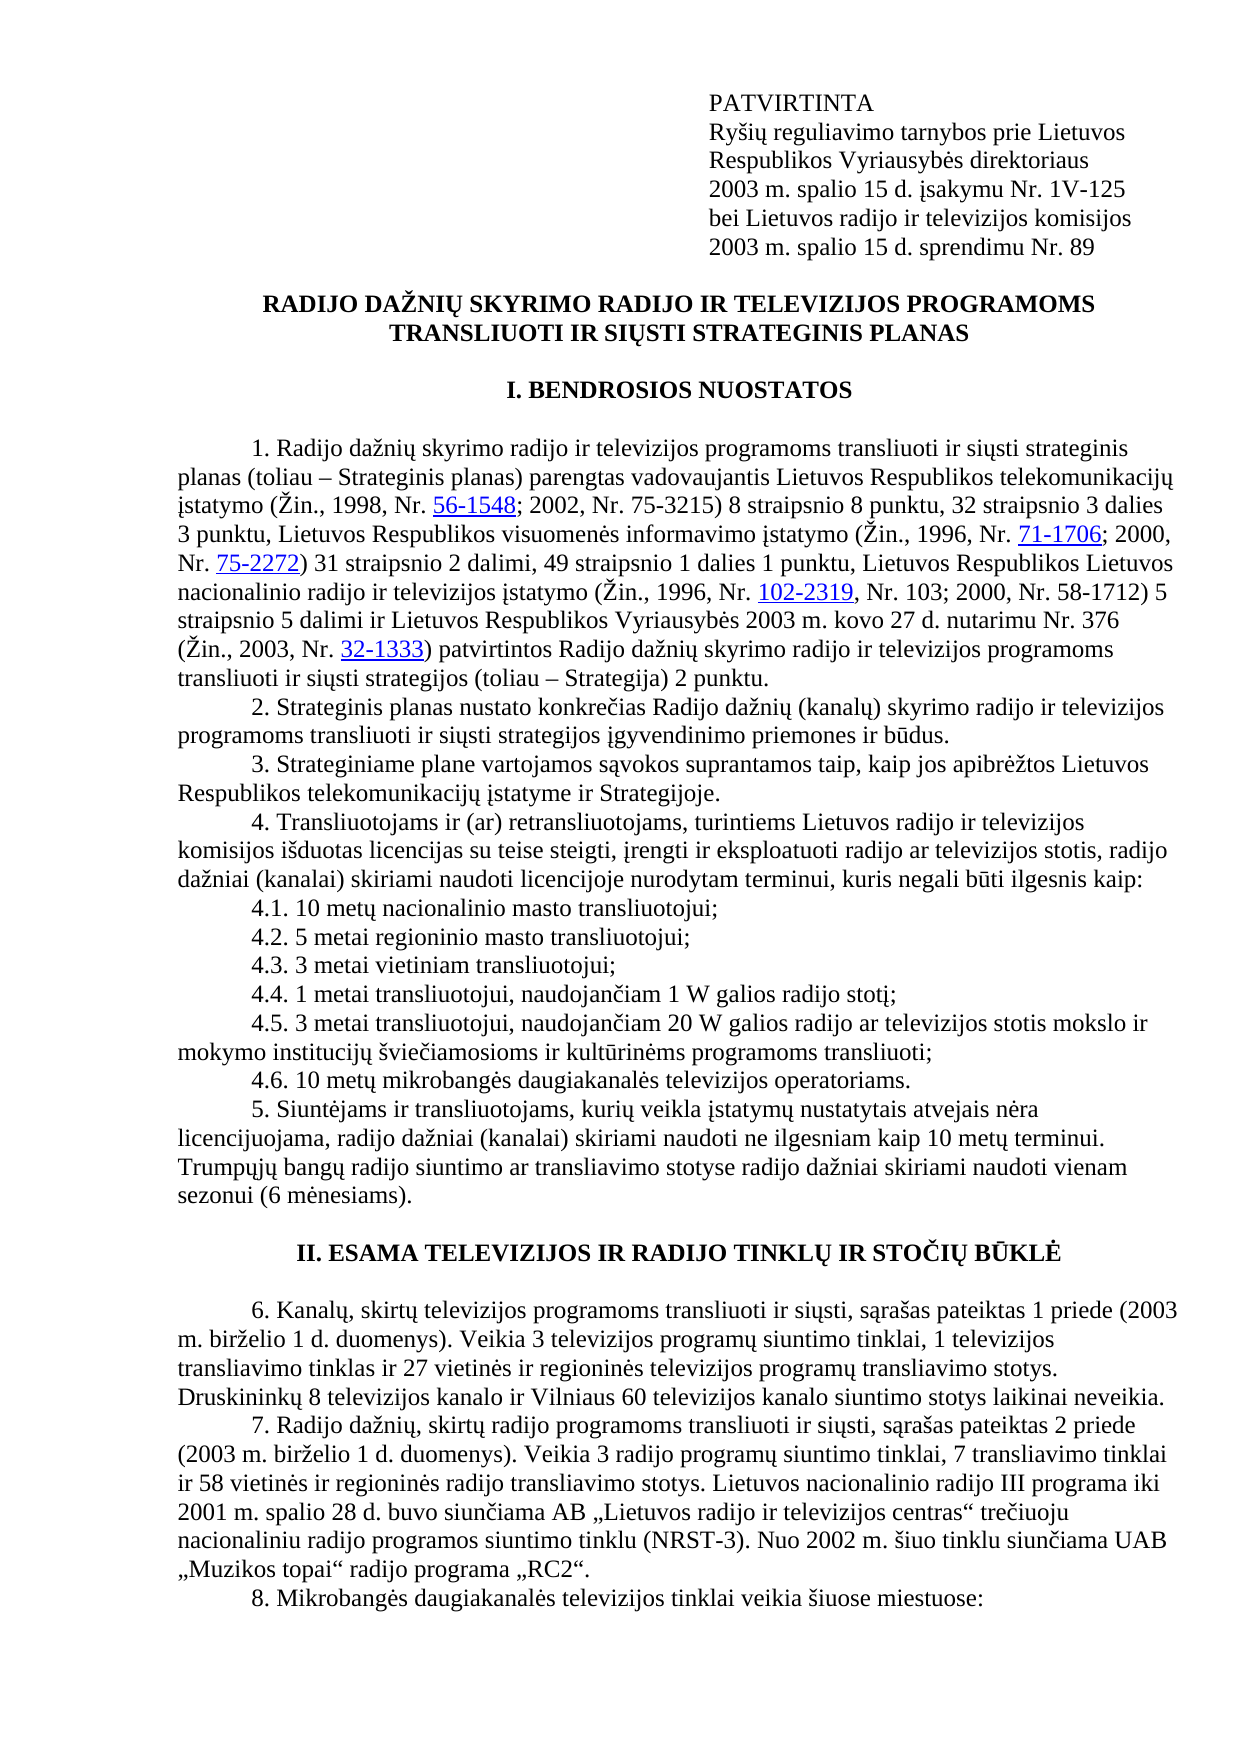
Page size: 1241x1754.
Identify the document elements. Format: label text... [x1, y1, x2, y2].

text 6. Kanalų, skirtų televizijos programoms transliuoti ir siųsti, sąrašas pateiktas 1 priede (2003 m. birželio 1 d. duomenys). Veikia 3 televizijos programų siuntimo tinklai, 1 televizijos transliavimo tinklas ir 27 vietinės ir regioninės televizijos programų transliavimo stotys. Druskininkų 8 televizijos kanalo ir Vilniaus 60 televizijos kanalo siuntimo stotys laikinai neveikia. [177, 1295, 1181, 1410]
text 2003 m. spalio 15 d. sprendimu Nr. 89 [177, 232, 1181, 260]
text 4.1. 10 metų nacionalinio masto transliuotojui; [177, 893, 1181, 922]
text 7. Radijo dažnių, skirtų radijo programoms transliuoti ir siųsti, sąrašas pateiktas 2 priede (2003 m. birželio 1 d. duomenys). Veikia 3 radijo programų siuntimo tinklai, 7 transliavimo tinklai ir 58 vietinės ir regioninės radijo transliavimo stotys. Lietuvos nacionalinio radijo III programa iki 2001 m. spalio 28 d. buvo siunčiama AB „Lietuvos radijo ir televizijos centras“ trečiuoju nacionaliniu radijo programos siuntimo tinklu (NRST-3). Nuo 2002 m. šiuo tinklu siunčiama UAB „Muzikos topai“ radijo programa „RC2“. [177, 1410, 1181, 1583]
text 5. Siuntėjams ir transliuotojams, kurių veikla įstatymų nustatytais atvejais nėra licencijuojama, radijo dažniai (kanalai) skiriami naudoti ne ilgesniam kaip 10 metų terminui. Trumpųjų bangų radijo siuntimo ar transliavimo stotyse radijo dažniai skiriami naudoti vienam sezonui (6 mėnesiams). [177, 1094, 1181, 1209]
text 8. Mikrobangės daugiakanalės televizijos tinklai veikia šiuose miestuose: [177, 1583, 1181, 1612]
text 2003 m. spalio 15 d. įsakymu Nr. 1V-125 [177, 174, 1181, 203]
text 4. Transliuotojams ir (ar) retransliuotojams, turintiems Lietuvos radijo ir televizijos komisijos išduotas licencijas su teise steigti, įrengti ir eksploatuoti radijo ar televizijos stotis, radijo dažniai (kanalai) skiriami naudoti licencijoje nurodytam terminui, kuris negali būti ilgesnis kaip: [177, 807, 1181, 893]
text 1. Radijo dažnių skyrimo radijo ir televizijos programoms transliuoti ir siųsti strateginis planas (toliau – Strateginis planas) parengtas vadovaujantis Lietuvos Respublikos telekomunikacijų įstatymo (Žin., 1998, Nr. 56-1548; 2002, Nr. 75-3215) 8 straipsnio 8 punktu, 32 straipsnio 3 dalies 3 punktu, Lietuvos Respublikos visuomenės informavimo įstatymo (Žin., 1996, Nr. 71-1706; 2000, Nr. 75-2272) 31 straipsnio 2 dalimi, 49 straipsnio 1 dalies 1 punktu, Lietuvos Respublikos Lietuvos nacionalinio radijo ir televizijos įstatymo (Žin., 1996, Nr. 102-2319, Nr. 103; 2000, Nr. 58-1712) 5 straipsnio 5 dalimi ir Lietuvos Respublikos Vyriausybės 2003 m. kovo 27 d. nutarimu Nr. 376 (Žin., 2003, Nr. 32-1333) patvirtintos Radijo dažnių skyrimo radijo ir televizijos programoms transliuoti ir siųsti strategijos (toliau – Strategija) 2 punktu. [177, 433, 1181, 692]
text PATVIRTINTA [177, 88, 1181, 117]
text 4.5. 3 metai transliuotojui, naudojančiam 20 W galios radijo ar televizijos stotis mokslo ir mokymo institucijų šviečiamosioms ir kultūrinėms programoms transliuoti; [177, 1008, 1181, 1065]
text I. Bendrosios nuostatos [177, 375, 1181, 404]
text RADIJO DAŽNIŲ SKYRIMO RADIJO IR TELEVIZIJOS PROGRAMOMS TRANSLIUOTI IR SIŲSTI STRATEGINIS PLANAS [177, 289, 1181, 347]
text 2. Strateginis planas nustato konkrečias Radijo dažnių (kanalų) skyrimo radijo ir televizijos programoms transliuoti ir siųsti strategijos įgyvendinimo priemones ir būdus. [177, 692, 1181, 749]
text 4.6. 10 metų mikrobangės daugiakanalės televizijos operatoriams. [177, 1065, 1181, 1094]
text 4.2. 5 metai regioninio masto transliuotojui; [177, 922, 1181, 950]
text bei Lietuvos radijo ir televizijos komisijos [177, 203, 1181, 232]
text Ryšių reguliavimo tarnybos prie Lietuvos [177, 117, 1181, 145]
text 4.4. 1 metai transliuotojui, naudojančiam 1 W galios radijo stotį; [177, 979, 1181, 1008]
text Respublikos Vyriausybės direktoriaus [177, 145, 1181, 174]
text 3. Strateginiame plane vartojamos sąvokos suprantamos taip, kaip jos apibrėžtos Lietuvos Respublikos telekomunikacijų įstatyme ir Strategijoje. [177, 749, 1181, 807]
text 4.3. 3 metai vietiniam transliuotojui; [177, 950, 1181, 979]
text II. ESAMA TELEVIZIJOS IR RADIJO TINKLŲ IR STOČIŲ BŪKLĖ [177, 1238, 1181, 1267]
